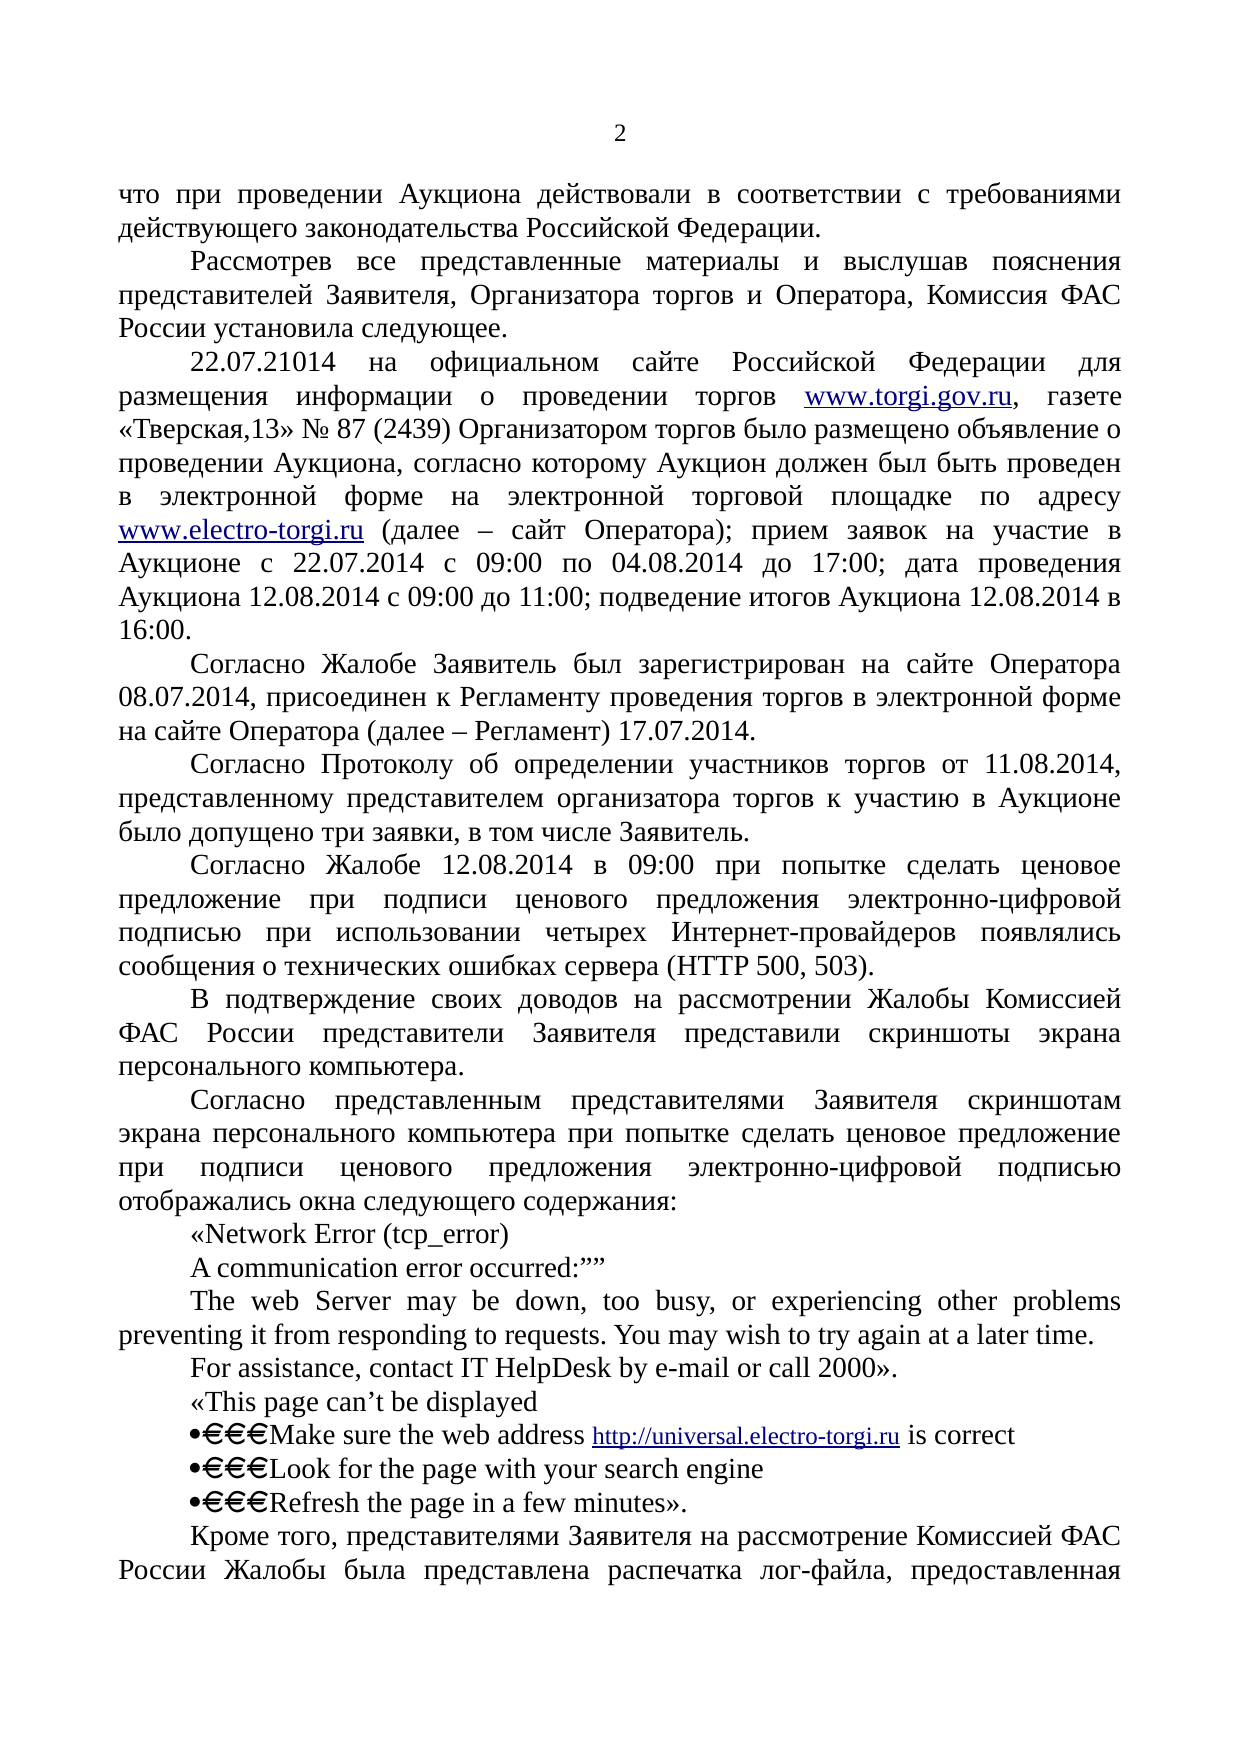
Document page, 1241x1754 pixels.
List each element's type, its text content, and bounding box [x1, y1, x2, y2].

text The web Server may be down, too busy, or experiencing other problems preventing it from responding to requests. You may wish to try again at a later time. [118, 1283, 1122, 1350]
text Согласно Протоколу об определении участников торгов от 11.08.2014, представленному представителем организатора торгов к участию в Аукционе было допущено три заявки, в том числе Заявитель. [118, 747, 1122, 847]
text Согласно Жалобе 12.08.2014 в 09:00 при попытке сделать ценовое предложение при подписи ценового предложения электронно-цифровой подписью при использовании четырех Интернет-провайдеров появлялись сообщения о технических ошибках сервера (HTTP 500, 503). [118, 847, 1122, 981]
text · Refresh the page in a few minutes». [118, 1485, 1122, 1518]
text «Network Error (tcp_error) [118, 1216, 1122, 1250]
text В подтверждение своих доводов на рассмотрении Жалобы Комиссией ФАС России представители Заявителя представили скриншоты экрана персонального компьютера. [118, 981, 1122, 1082]
text Согласно представленным представителями Заявителя скриншотам экрана персонального компьютера при попытке сделать ценовое предложение при подписи ценового предложения электронно-цифровой подписью отображались окна следующего содержания: [118, 1082, 1122, 1216]
text Кроме того, представителями Заявителя на рассмотрение Комиссией ФАС России Жалобы была представлена распечатка лог-файла, предоставленная [118, 1518, 1122, 1585]
text · Look for the page with your search engine [118, 1451, 1122, 1485]
text Рассмотрев все представленные материалы и выслушав пояснения представителей Заявителя, Организатора торгов и Оператора, Комиссия ФАС России установила следующее. [118, 243, 1122, 344]
text что при проведении Аукциона действовали в соответствии с требованиями действующего законодательства Российской Федерации. [118, 176, 1122, 243]
text For assistance, contact IT HelpDesk by e-mail or call 2000». [118, 1350, 1122, 1384]
text · Make sure the web address http://universal.electro-torgi.ru is correct [118, 1417, 1122, 1451]
text Согласно Жалобе Заявитель был зарегистрирован на сайте Оператора 08.07.2014, присоединен к Регламенту проведения торгов в электронной форме на сайте Оператора (далее – Регламент) 17.07.2014. [118, 646, 1122, 747]
text 22.07.21014 на официальном сайте Российской Федерации для размещения информации о проведении торгов www.torgi.gov.ru, газете «Тверская,13» № 87 (2439) Организатором торгов было размещено объявление о проведении Аукциона, согласно которому Аукцион должен был быть проведен в электронной форме на электронной торговой площадке по адресу www.electro-torgi.ru (далее – сайт Оператора); прием заявок на участие в Аукционе с 22.07.2014 с 09:00 по 04.08.2014 до 17:00; дата проведения Аукциона 12.08.2014 с 09:00 до 11:00; подведение итогов Аукциона 12.08.2014 в 16:00. [118, 344, 1122, 646]
text A communication error occurred:”” [118, 1250, 1122, 1283]
text «This page can’t be displayed [118, 1384, 1122, 1417]
